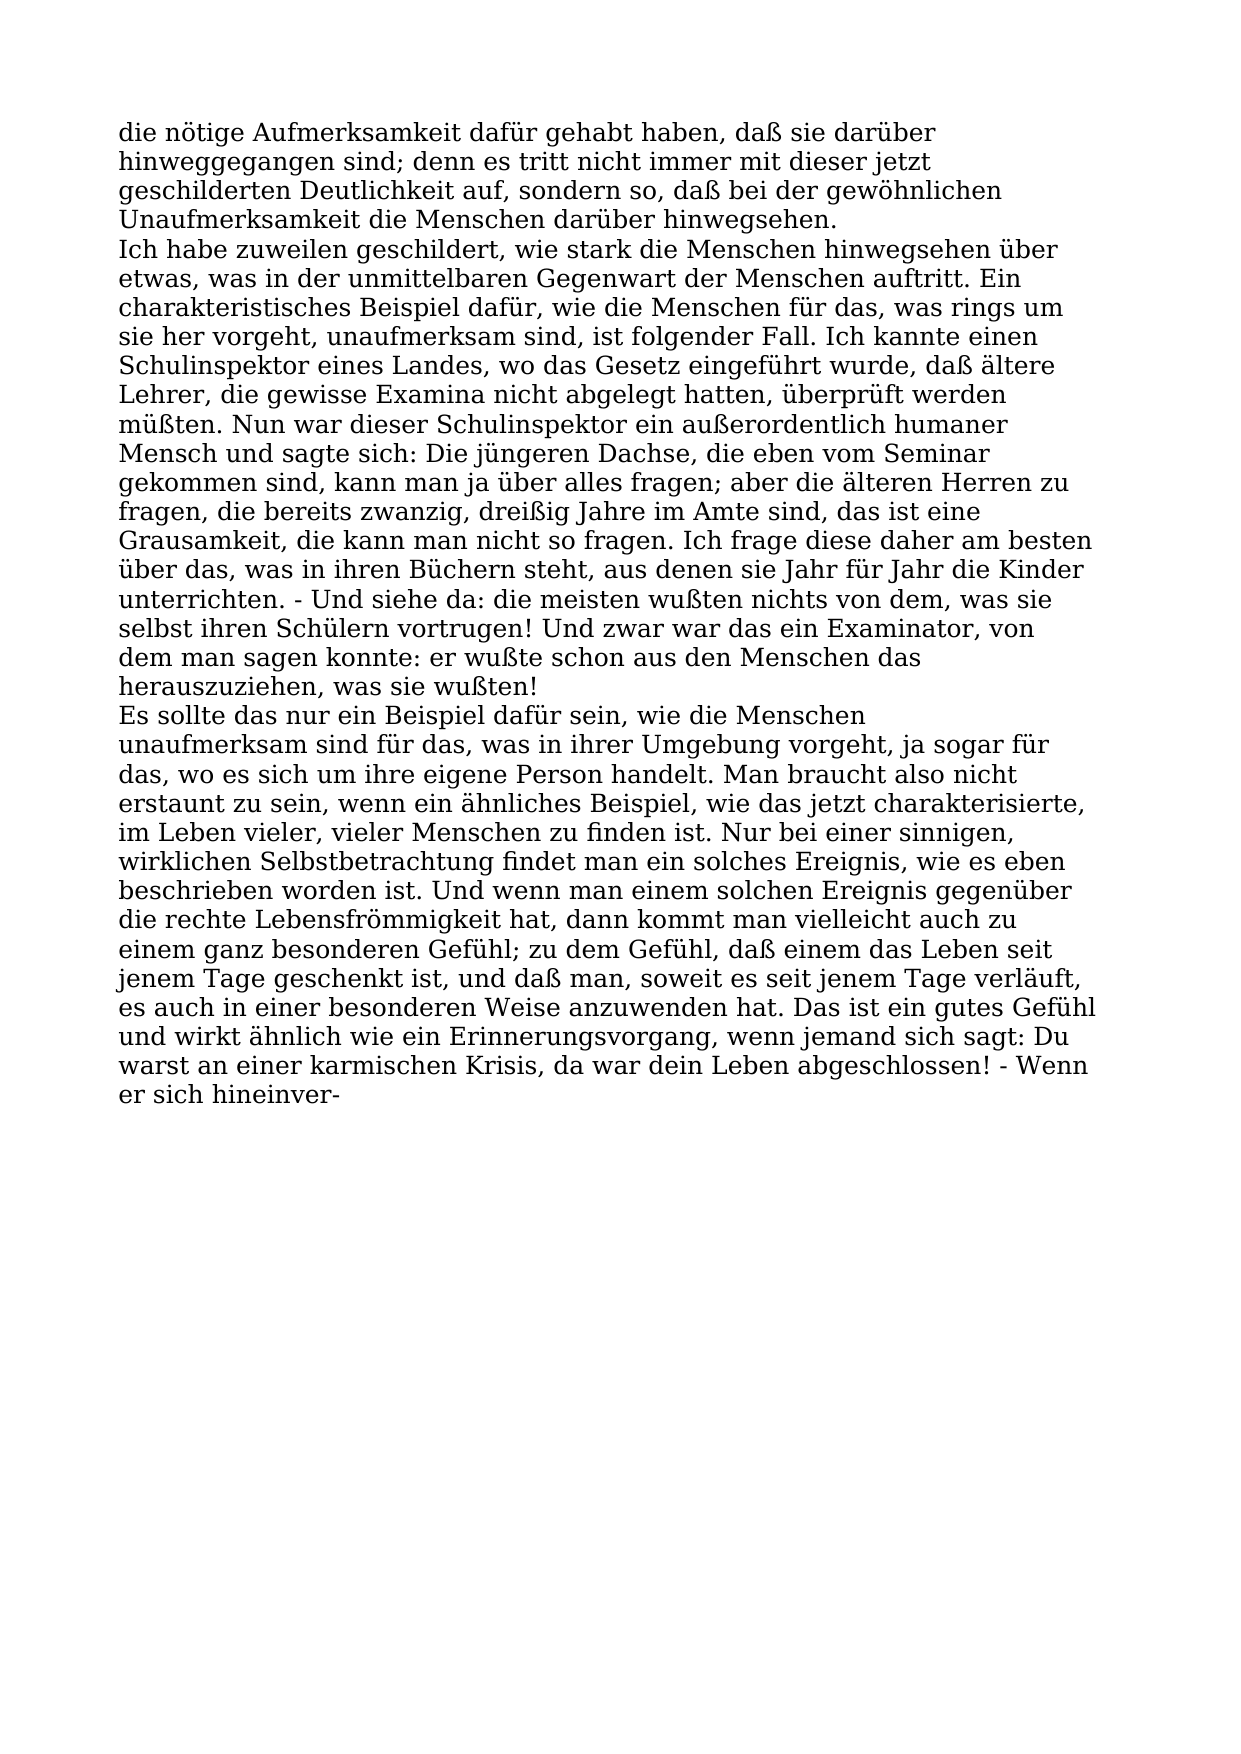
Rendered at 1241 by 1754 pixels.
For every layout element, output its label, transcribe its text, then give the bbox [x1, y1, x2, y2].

text Schulinspektor eines Landes, wo das Gesetz eingeführt wurde, daß ältere [118, 351, 1122, 381]
text Grausamkeit, die kann man nicht so fragen. Ich frage diese daher am besten [118, 526, 1122, 556]
text unaufmerksam sind für das, was in ihrer Umgebung vorgeht, ja sogar für [118, 731, 1122, 760]
text Ich habe zuweilen geschildert, wie stark die Menschen hinwegsehen über [118, 235, 1122, 264]
text und wirkt ähnlich wie ein Erinnerungsvorgang, wenn jemand sich sagt: Du [118, 1022, 1122, 1051]
text hinweggegangen sind; denn es tritt nicht immer mit dieser jetzt [118, 147, 1122, 176]
text gekommen sind, kann man ja über alles fragen; aber die älteren Herren zu [118, 468, 1122, 497]
text unterrichten. - Und siehe da: die meisten wußten nichts von dem, was sie [118, 585, 1122, 614]
text erstaunt zu sein, wenn ein ähnliches Beispiel, wie das jetzt charakterisierte, [118, 789, 1122, 818]
text beschrieben worden ist. Und wenn man einem solchen Ereignis gegenüber [118, 876, 1122, 906]
text charakteristisches Beispiel dafür, wie die Menschen für das, was rings um [118, 293, 1122, 322]
text jenem Tage geschenkt ist, und daß man, soweit es seit jenem Tage verläuft, [118, 964, 1122, 993]
text dem man sagen konnte: er wußte schon aus den Menschen das [118, 643, 1122, 672]
text etwas, was in der unmittelbaren Gegenwart der Menschen auftritt. Ein [118, 264, 1122, 293]
text es auch in einer besonderen Weise anzuwenden hat. Das ist ein gutes Gefühl [118, 993, 1122, 1022]
text geschilderten Deutlichkeit auf, sondern so, daß bei der gewöhnlichen [118, 176, 1122, 206]
text herauszuziehen, was sie wußten! [118, 672, 1122, 701]
text Unaufmerksamkeit die Menschen darüber hinwegsehen. [118, 206, 1122, 235]
text einem ganz besonderen Gefühl; zu dem Gefühl, daß einem das Leben seit [118, 935, 1122, 964]
text das, wo es sich um ihre eigene Person handelt. Man braucht also nicht [118, 760, 1122, 789]
text die nötige Aufmerksamkeit dafür gehabt haben, daß sie darüber [118, 118, 1122, 147]
text Mensch und sagte sich: Die jüngeren Dachse, die eben vom Seminar [118, 439, 1122, 468]
text die rechte Lebensfrömmigkeit hat, dann kommt man vielleicht auch zu [118, 906, 1122, 935]
text warst an einer karmischen Krisis, da war dein Leben abgeschlossen! - Wenn [118, 1051, 1122, 1081]
text selbst ihren Schülern vortrugen! Und zwar war das ein Examinator, von [118, 614, 1122, 643]
text im Leben vieler, vieler Menschen zu finden ist. Nur bei einer sinnigen, [118, 818, 1122, 847]
text sie her vorgeht, unaufmerksam sind, ist folgender Fall. Ich kannte einen [118, 322, 1122, 351]
text wirklichen Selbstbetrachtung findet man ein solches Ereignis, wie es eben [118, 847, 1122, 876]
text müßten. Nun war dieser Schulinspektor ein außerordentlich humaner [118, 410, 1122, 439]
text über das, was in ihren Büchern steht, aus denen sie Jahr für Jahr die Kinder [118, 556, 1122, 585]
text Lehrer, die gewisse Examina nicht abgelegt hatten, überprüft werden [118, 381, 1122, 410]
text er sich hineinver- [118, 1081, 1122, 1110]
text Es sollte das nur ein Beispiel dafür sein, wie die Menschen [118, 701, 1122, 731]
text fragen, die bereits zwanzig, dreißig Jahre im Amte sind, das ist eine [118, 497, 1122, 526]
